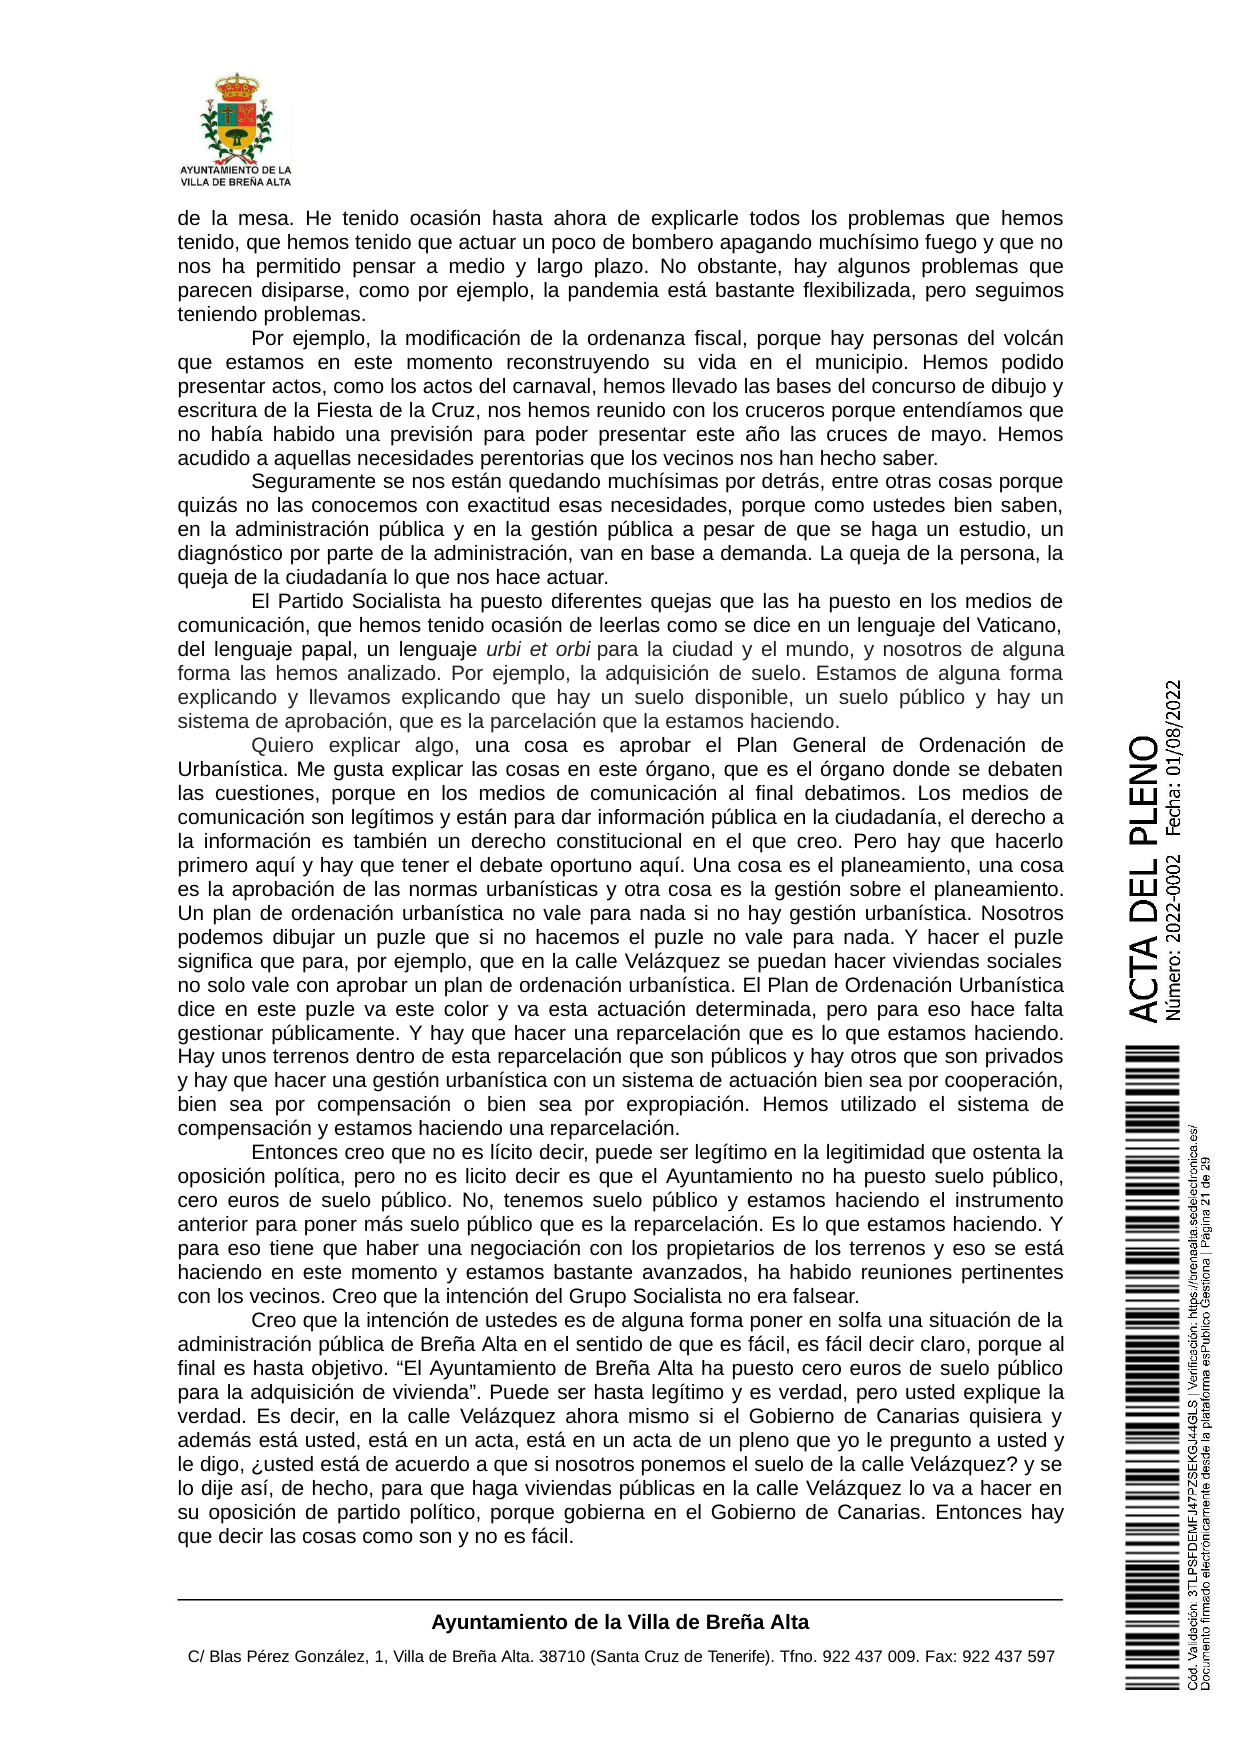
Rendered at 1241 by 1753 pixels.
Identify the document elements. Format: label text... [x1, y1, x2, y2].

text las cuestiones, porque en los medios de comunicación al final debatimos. Los medios de [177, 782, 1087, 805]
text bien sea por compensación o bien sea por expropiación. Hemos utilizado el sistema de [177, 1093, 1087, 1116]
text sistema de aprobación, que es la parcelación que la estamos haciendo. [177, 710, 1087, 733]
text comunicación son legítimos y están para dar información pública en la ciudadanía, el derecho a [177, 806, 1087, 829]
text significa que para, por ejemplo, que en la calle Velázquez se puedan hacer viviendas sociales [177, 949, 1087, 973]
text primero aquí y hay que tener el debate oportuno aquí. Una cosa es el planeamiento, una cosa [177, 854, 1087, 877]
text Ayuntamiento de la Villa de Breña Alta [431, 1611, 834, 1634]
text no había habido una previsión para poder presentar este año las cruces de mayo. Hemos [177, 422, 1087, 446]
text Un plan de ordenación urbanística no vale para nada si no hay gestión urbanística. Nosotros [177, 902, 1087, 925]
text además está usted, está en un acta, está en un acta de un pleno que yo le pregunto a usted y [177, 1429, 1087, 1452]
text acudido a aquellas necesidades perentorias que los vecinos nos han hecho saber. [177, 446, 1087, 469]
text la información es también un derecho constitucional en el que creo. Pero hay que hacerlo [177, 830, 1087, 853]
text C/ Blas Pérez González, 1, Villa de Breña Alta. 38710 (Santa Cruz de Tenerife). Tfno. 922 437 009. Fax: 922 437 597 [188, 1647, 1078, 1666]
text gestionar públicamente. Y hay que hacer una reparcelación que es lo que estamos haciendo. [177, 1021, 1087, 1044]
text lo dije así, de hecho, para que haga viviendas públicas en la calle Velázquez lo va a hacer en [177, 1477, 1087, 1500]
text El Partido Socialista ha puesto diferentes quejas que las ha puesto en los medios de [251, 590, 1087, 613]
text Urbanística. Me gusta explicar las cosas en este órgano, que es el órgano donde se debaten [177, 758, 1087, 781]
text y hay que hacer una gestión urbanística con un sistema de actuación bien sea por cooperación, [177, 1069, 1087, 1092]
text Entonces creo que no es lícito decir, puede ser legítimo en la legitimidad que ostenta la [251, 1141, 1087, 1164]
text escritura de la Fiesta de la Cruz, nos hemos reunido con los cruceros porque entendíamos que [177, 398, 1087, 422]
text Por ejemplo, la modificación de la ordenanza fiscal, porque hay personas del volcán [251, 327, 1087, 350]
text con los vecinos. Creo que la intención del Grupo Socialista no era falsear. [177, 1285, 1087, 1308]
text presentar actos, como los actos del carnaval, hemos llevado las bases del concurso de dibujo y [177, 374, 1087, 398]
text administración pública de Breña Alta en el sentido de que es fácil, es fácil decir claro, porque al [177, 1333, 1087, 1356]
text anterior para poner más suelo público que es la reparcelación. Es lo que estamos haciendo. Y [177, 1213, 1087, 1236]
picture [0, 0, 1241, 1753]
text no solo vale con aprobar un plan de ordenación urbanística. El Plan de Ordenación Urbanística [177, 973, 1087, 997]
text queja de la ciudadanía lo que nos hace actuar. [177, 566, 1087, 589]
text para eso tiene que haber una negociación con los propietarios de los terrenos y eso se está [177, 1237, 1087, 1260]
text dice en este puzle va este color y va esta actuación determinada, pero para eso hace falta [177, 997, 1087, 1021]
text quizás no las conocemos con exactitud esas necesidades, porque como ustedes bien saben, [177, 494, 1087, 517]
text comunicación, que hemos tenido ocasión de leerlas como se dice en un lenguaje del Vaticano, [177, 614, 1087, 637]
text diagnóstico por parte de la administración, van en base a demanda. La queja de la persona, la [177, 542, 1087, 565]
text tenido, que hemos tenido que actuar un poco de bombero apagando muchísimo fuego y que no [177, 231, 1087, 254]
text le digo, ¿usted está de acuerdo a que si nosotros ponemos el suelo de la calle Velázquez? y se [177, 1453, 1087, 1476]
text Creo que la intención de ustedes es de alguna forma poner en solfa una situación de la [251, 1309, 1087, 1332]
text oposición política, pero no es licito decir es que el Ayuntamiento no ha puesto suelo público, [177, 1165, 1087, 1188]
text de la mesa. He tenido ocasión hasta ahora de explicarle todos los problemas que hemos [177, 207, 1087, 230]
text su oposición de partido político, porque gobierna en el Gobierno de Canarias. Entonces hay [177, 1501, 1087, 1524]
text cero euros de suelo público. No, tenemos suelo público y estamos haciendo el instrumento [177, 1189, 1087, 1212]
text Hay unos terrenos dentro de esta reparcelación que son públicos y hay otros que son privados [177, 1045, 1087, 1068]
text explicando y llevamos explicando que hay un suelo disponible, un suelo público y hay un [177, 686, 1087, 709]
text compensación y estamos haciendo una reparcelación. [177, 1117, 1087, 1140]
text verdad. Es decir, en la calle Velázquez ahora mismo si el Gobierno de Canarias quisiera y [177, 1405, 1087, 1428]
text del lenguaje papal, un lenguaje urbi et orbi para la ciudad y el mundo, y nosotros de alguna [177, 638, 1087, 661]
text para la adquisición de vivienda”. Puede ser hasta legítimo y es verdad, pero usted explique la [177, 1381, 1087, 1404]
text nos ha permitido pensar a medio y largo plazo. No obstante, hay algunos problemas que [177, 255, 1087, 278]
text teniendo problemas. [177, 303, 1087, 326]
text forma las hemos analizado. Por ejemplo, la adquisición de suelo. Estamos de alguna forma [177, 662, 1087, 685]
text haciendo en este momento y estamos bastante avanzados, ha habido reuniones pertinentes [177, 1261, 1087, 1284]
text parecen disiparse, como por ejemplo, la pandemia está bastante flexibilizada, pero seguimos [177, 279, 1087, 302]
text en la administración pública y en la gestión pública a pesar de que se haga un estudio, un [177, 518, 1087, 541]
text Seguramente se nos están quedando muchísimas por detrás, entre otras cosas porque [251, 470, 1087, 493]
text que decir las cosas como son y no es fácil. [177, 1524, 1087, 1548]
text es la aprobación de las normas urbanísticas y otra cosa es la gestión sobre el planeamiento. [177, 878, 1087, 901]
text final es hasta objetivo. “El Ayuntamiento de Breña Alta ha puesto cero euros de suelo público [177, 1357, 1087, 1380]
text podemos dibujar un puzle que si no hacemos el puzle no vale para nada. Y hacer el puzle [177, 926, 1087, 949]
text Quiero explicar algo, una cosa es aprobar el Plan General de Ordenación de [251, 734, 1087, 757]
text que estamos en este momento reconstruyendo su vida en el municipio. Hemos podido [177, 351, 1087, 374]
